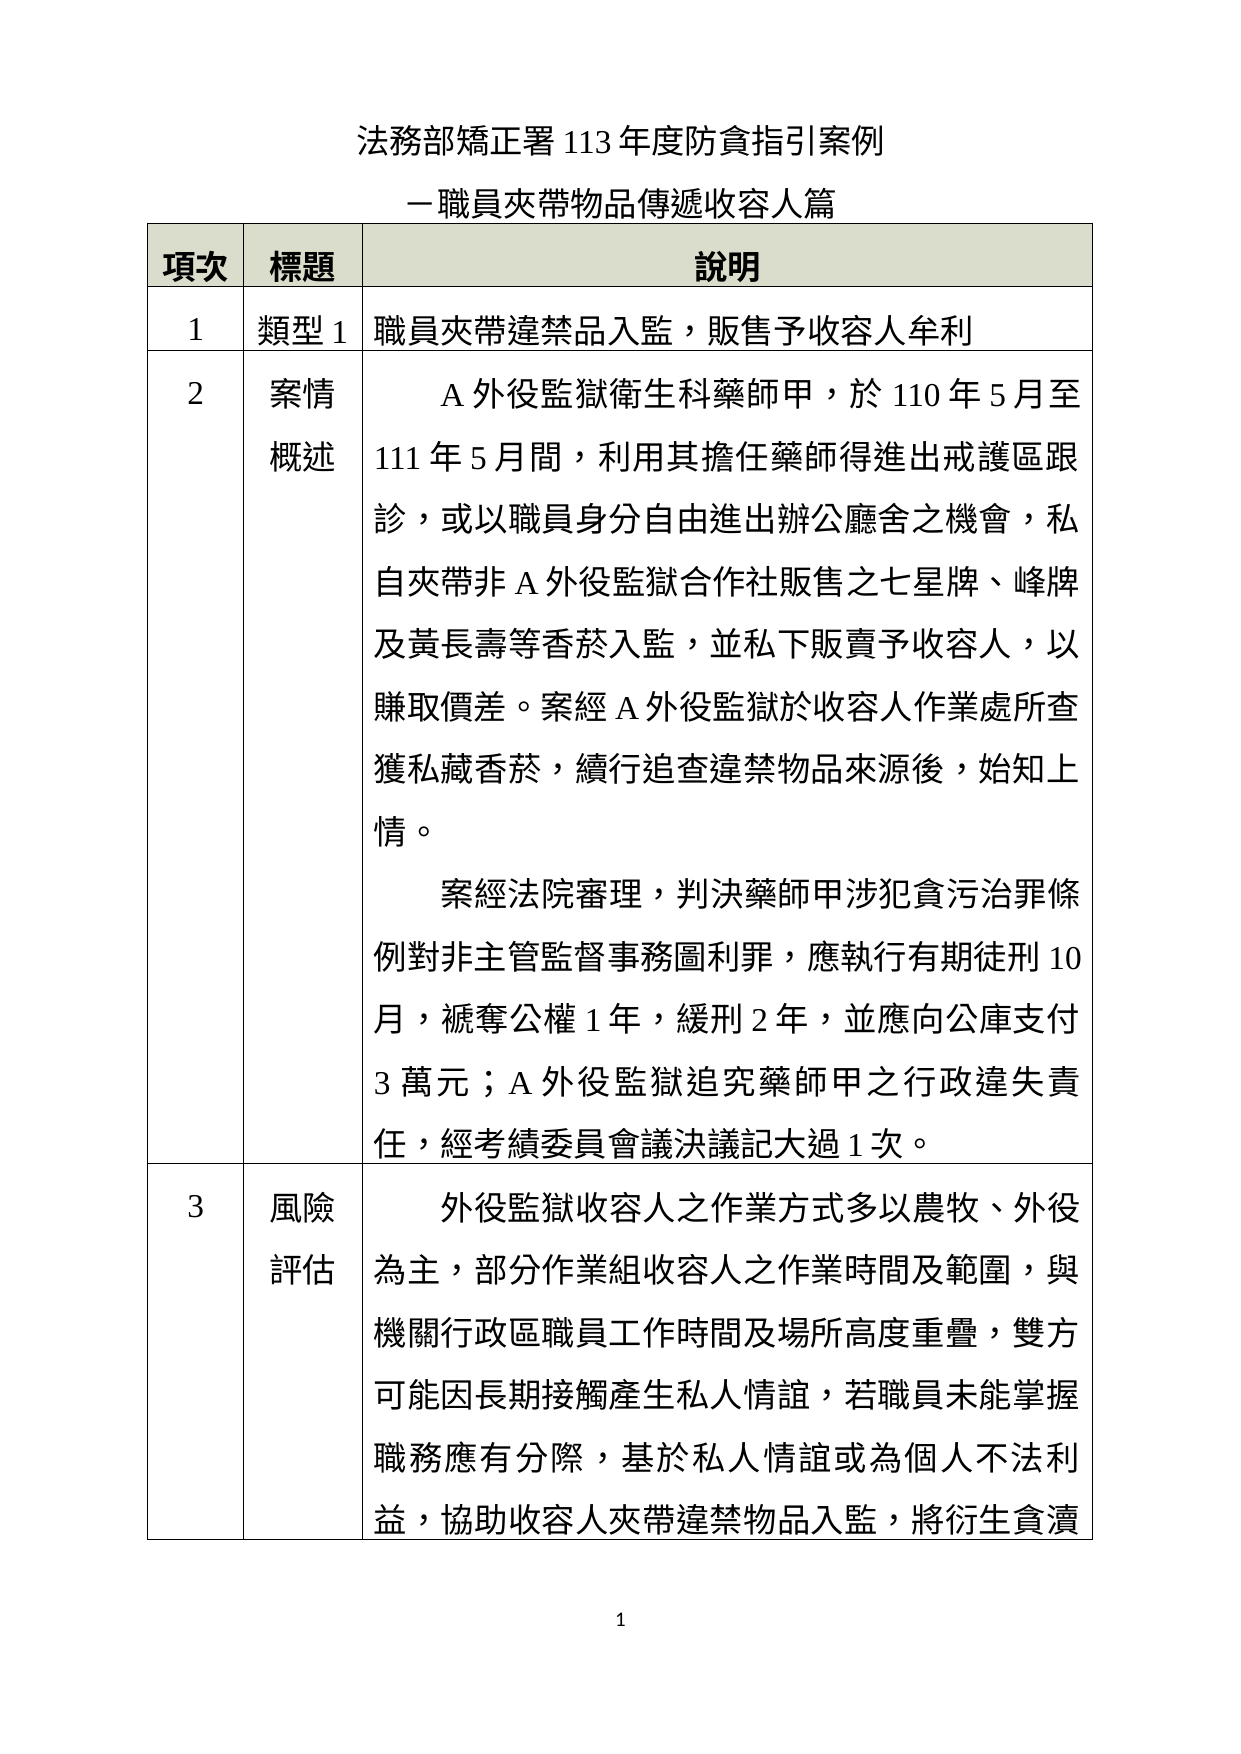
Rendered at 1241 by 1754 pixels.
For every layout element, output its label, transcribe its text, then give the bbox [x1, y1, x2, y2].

table_cell 職員夾帶違禁品入監，販售予收容人牟利 [363, 287, 1092, 349]
table_cell 外役監獄收容人之作業方式多以農牧、外役為主，部分作業組收容人之作業時間及範圍，與機關行政區職員工作時間及場所高度重疊，雙方可能因長期接觸產生私人情誼，若職員未能掌握職務應有分際，基於私人情誼或為個人不法利益，協助收容人夾帶違禁物品入監，將衍生貪瀆 [363, 1164, 1092, 1539]
table_cell 1 [148, 287, 243, 349]
table_cell 2 [148, 351, 243, 1163]
table_cell 案情概述 [244, 351, 362, 1163]
text 法務部矯正署113年度防貪指引案例 [148, 97, 1092, 160]
table_cell 3 [148, 1164, 243, 1539]
table_cell 風險評估 [244, 1164, 362, 1539]
table_cell A外役監獄衛生科藥師甲，於110年5月至111年5月間，利用其擔任藥師得進出戒護區跟診，或以職員身分自由進出辦公廳舍之機會，私自夾帶非A外役監獄合作社販售之七星牌、峰牌及黃長壽等香菸入監，並私下販賣予收容人，以賺取價差。案經A外役監獄於收容人作業處所查獲私藏香菸，續行追查違禁物品來源後，始知上情。 案經法院審理，判決藥師甲涉犯貪污治罪條例對非主管監督事務圖利罪，應執行有期徒刑10月，褫奪公權1年，緩刑2年，並應向公庫支付3萬元；A外役監獄追究藥師甲之行政違失責任，經考績委員會議決議記大過1次。 [363, 351, 1092, 1163]
text －職員夾帶物品傳遞收容人篇 [148, 160, 1092, 222]
table_header 標題 [244, 224, 362, 286]
table_header 項次 [148, 224, 243, 286]
table_cell 類型1 [244, 287, 362, 349]
table_header 說明 [363, 224, 1092, 286]
